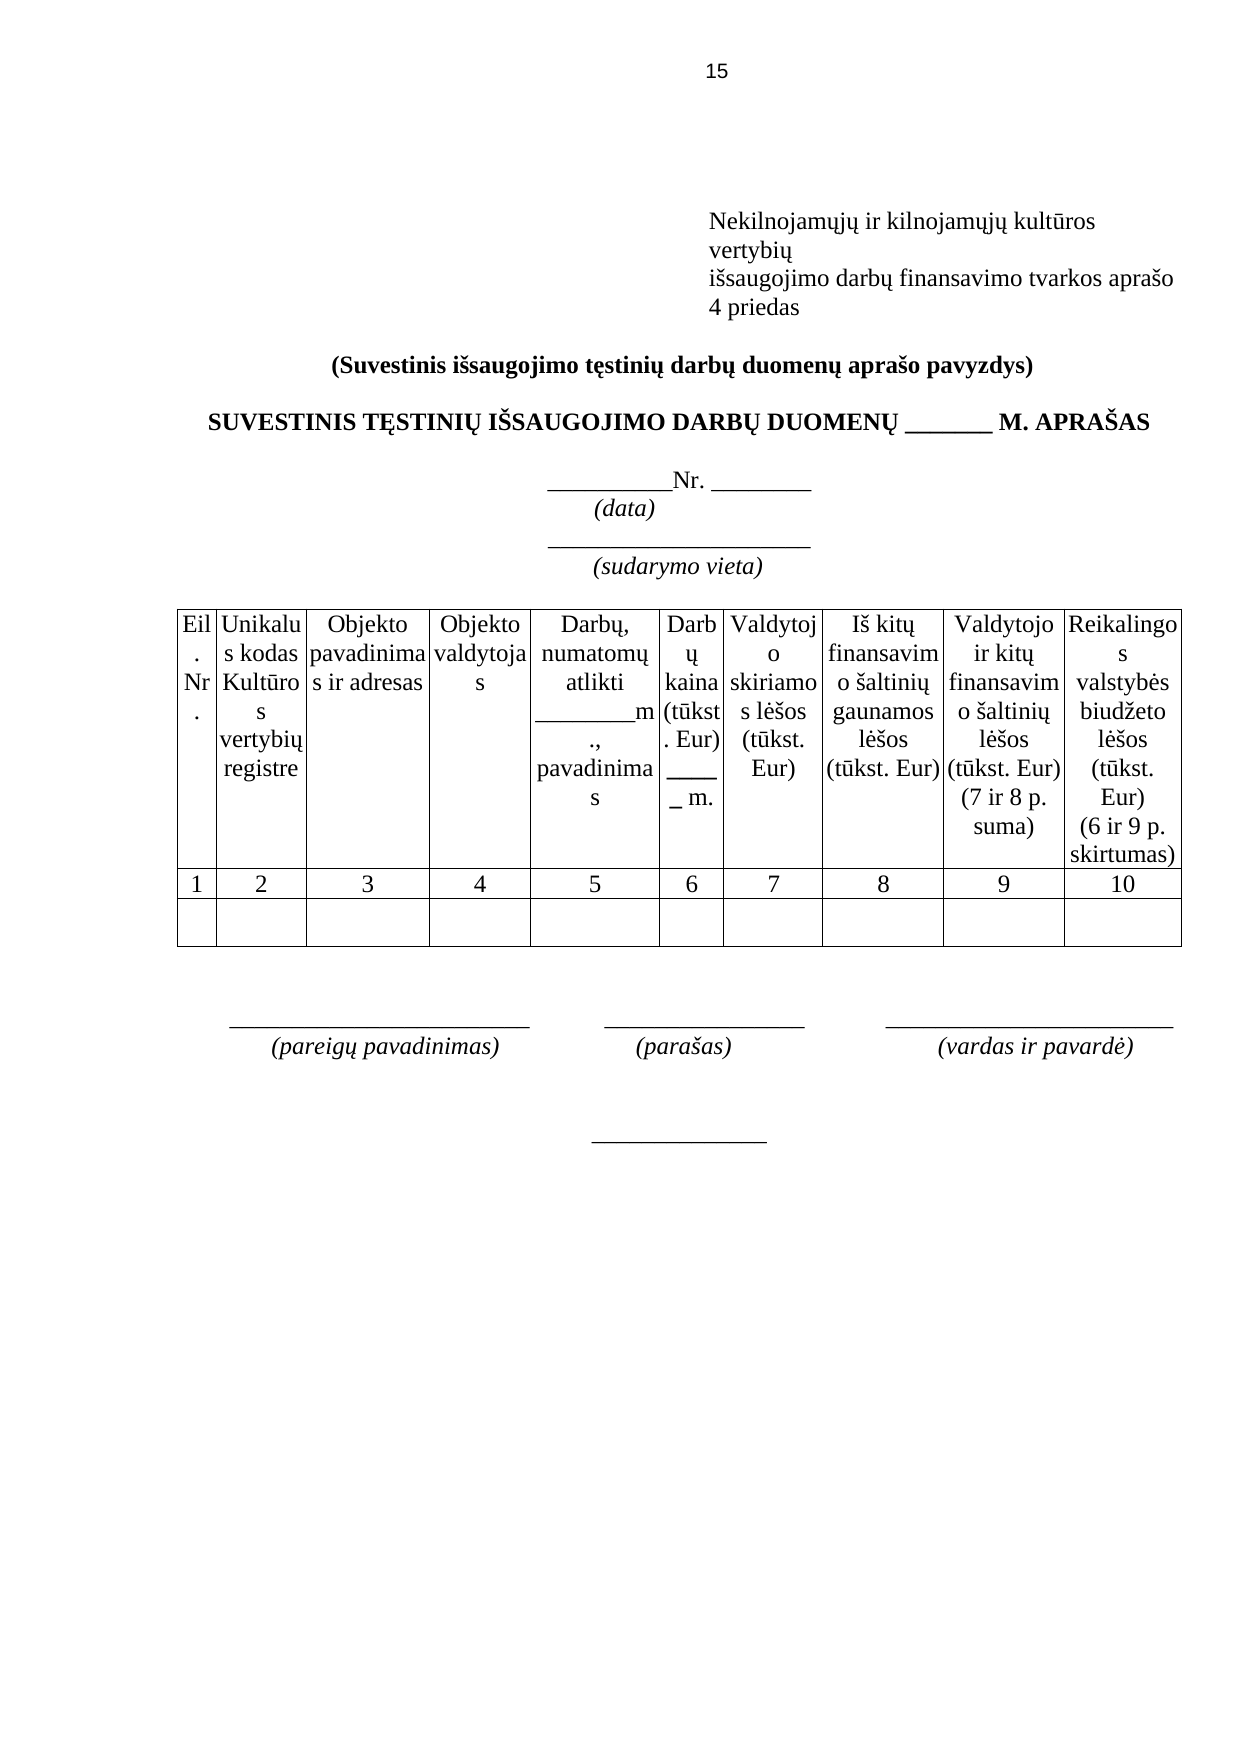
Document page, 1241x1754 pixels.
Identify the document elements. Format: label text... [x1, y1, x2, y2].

text __________Nr. ________ [177, 465, 1181, 493]
table_header Reikalingos valstybės biudžeto lėšos (tūkst. Eur) (6 ir 9 p. skirtumas) [1065, 610, 1181, 868]
text (sudarymo vieta) [177, 551, 1181, 580]
table_cell 5 [531, 869, 659, 898]
table_header Eil. Nr. [178, 610, 216, 868]
table_cell [724, 899, 822, 946]
table_header Unikalus kodas Kultūros vertybių registre [217, 610, 306, 868]
table_cell [823, 899, 943, 946]
text (data) [177, 493, 1181, 522]
table_header Valdytojo skiriamos lėšos (tūkst. Eur) [724, 610, 822, 868]
text išsaugojimo darbų finansavimo tvarkos aprašo [709, 263, 1181, 292]
table_cell 6 [660, 869, 723, 898]
text SUVESTINIS TĘSTINIŲ IŠSAUGOJIMO DARBŲ DUOMENŲ _______ M. APRAŠAS [177, 407, 1181, 436]
table_cell [430, 899, 530, 946]
table_cell [660, 899, 723, 946]
table_cell [531, 899, 659, 946]
text (Suvestinis išsaugojimo tęstinių darbų duomenų aprašo pavyzdys) [177, 350, 1181, 378]
table_cell 9 [944, 869, 1064, 898]
table_header Valdytojo ir kitų finansavimo šaltinių lėšos (tūkst. Eur) (7 ir 8 p. suma) [944, 610, 1064, 868]
table_cell 8 [823, 869, 943, 898]
text _____________________ [177, 522, 1181, 551]
table_cell [217, 899, 306, 946]
table_cell 2 [217, 869, 306, 898]
text ______________ [177, 1117, 1181, 1146]
table_header Iš kitų finansavimo šaltinių gaunamos lėšos (tūkst. Eur) [823, 610, 943, 868]
text ________________________ ________________ _______________________ [177, 1002, 1181, 1031]
table_header Darbų kaina (tūkst. Eur) _____ m. [660, 610, 723, 868]
table_cell 7 [724, 869, 822, 898]
table_header Objekto pavadinimas ir adresas [307, 610, 429, 868]
table_cell 10 [1065, 869, 1181, 898]
table_header Darbų, numatomų atlikti ________m., pavadinimas [531, 610, 659, 868]
table_header Objekto valdytojas [430, 610, 530, 868]
text 4 priedas [709, 292, 1181, 321]
table_cell [307, 899, 429, 946]
table_cell 1 [178, 869, 216, 898]
table_cell [178, 899, 216, 946]
table_cell 3 [307, 869, 429, 898]
table_cell 4 [430, 869, 530, 898]
text (pareigų pavadinimas) (parašas) (vardas ir pavardė) [177, 1031, 1181, 1060]
text Nekilnojamųjų ir kilnojamųjų kultūros vertybių [709, 206, 1181, 263]
table_cell [944, 899, 1064, 946]
table_cell [1065, 899, 1181, 946]
